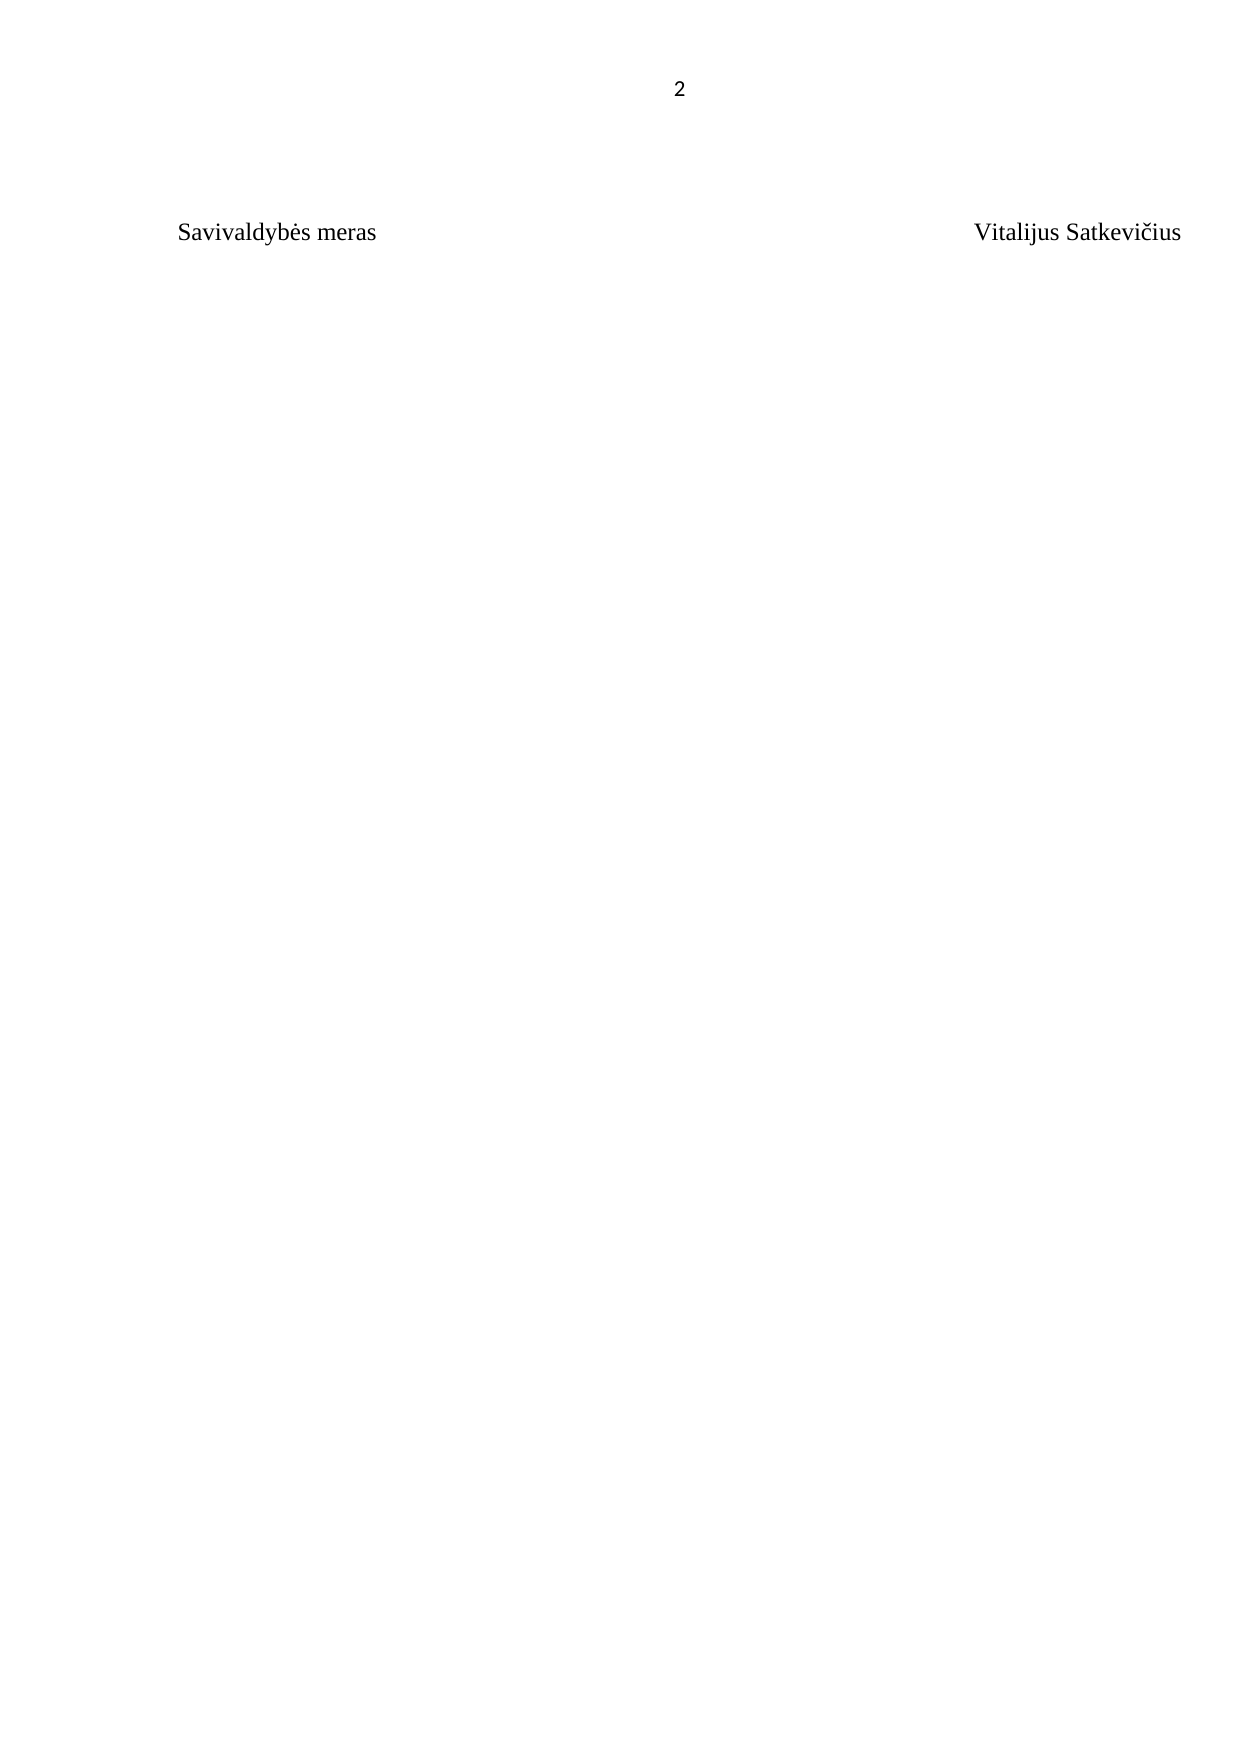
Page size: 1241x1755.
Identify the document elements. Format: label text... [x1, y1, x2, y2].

text Savivaldybės meras Vitalijus Satkevičius [177, 217, 1181, 246]
